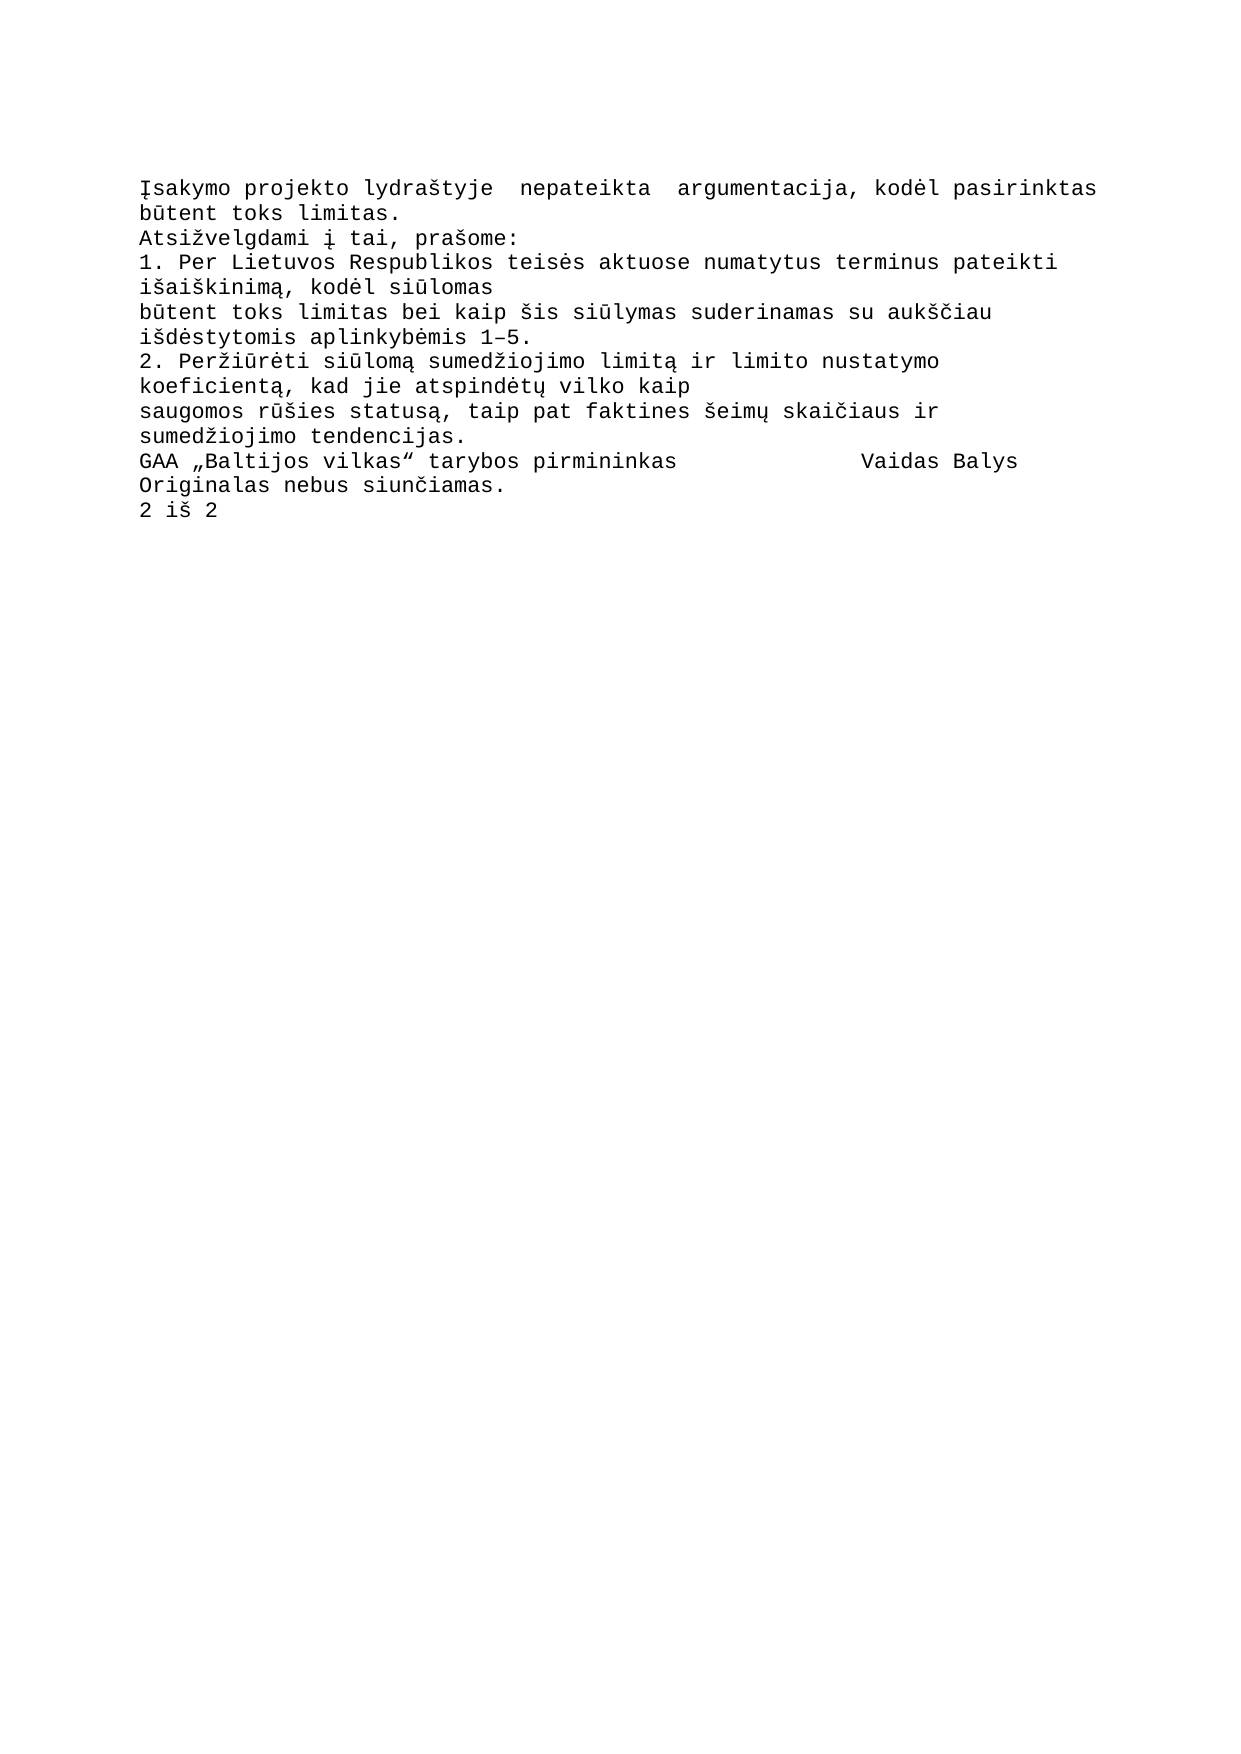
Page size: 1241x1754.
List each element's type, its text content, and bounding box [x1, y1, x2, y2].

text 2. Peržiūrėti siūlomą sumedžiojimo limitą ir limito nustatymo koeficientą, kad jie atspindėtų vilko kaip [139, 351, 1101, 400]
text 2 iš 2 [139, 499, 1101, 524]
text 1. Per Lietuvos Respublikos teisės aktuose numatytus terminus pateikti išaiškinimą, kodėl siūlomas [139, 252, 1101, 301]
text Atsižvelgdami į tai, prašome: [139, 227, 1101, 252]
text Originalas nebus siunčiamas. [139, 475, 1101, 499]
text būtent toks limitas bei kaip šis siūlymas suderinamas su aukščiau išdėstytomis aplinkybėmis 1–5. [139, 301, 1101, 351]
text GAA „Baltijos vilkas“ tarybos pirmininkas Vaidas Balys [139, 450, 1101, 475]
text Įsakymo projekto lydraštyje nepateikta argumentacija, kodėl pasirinktas būtent toks limitas. [139, 177, 1101, 227]
text saugomos rūšies statusą, taip pat faktines šeimų skaičiaus ir sumedžiojimo tendencijas. [139, 400, 1101, 450]
